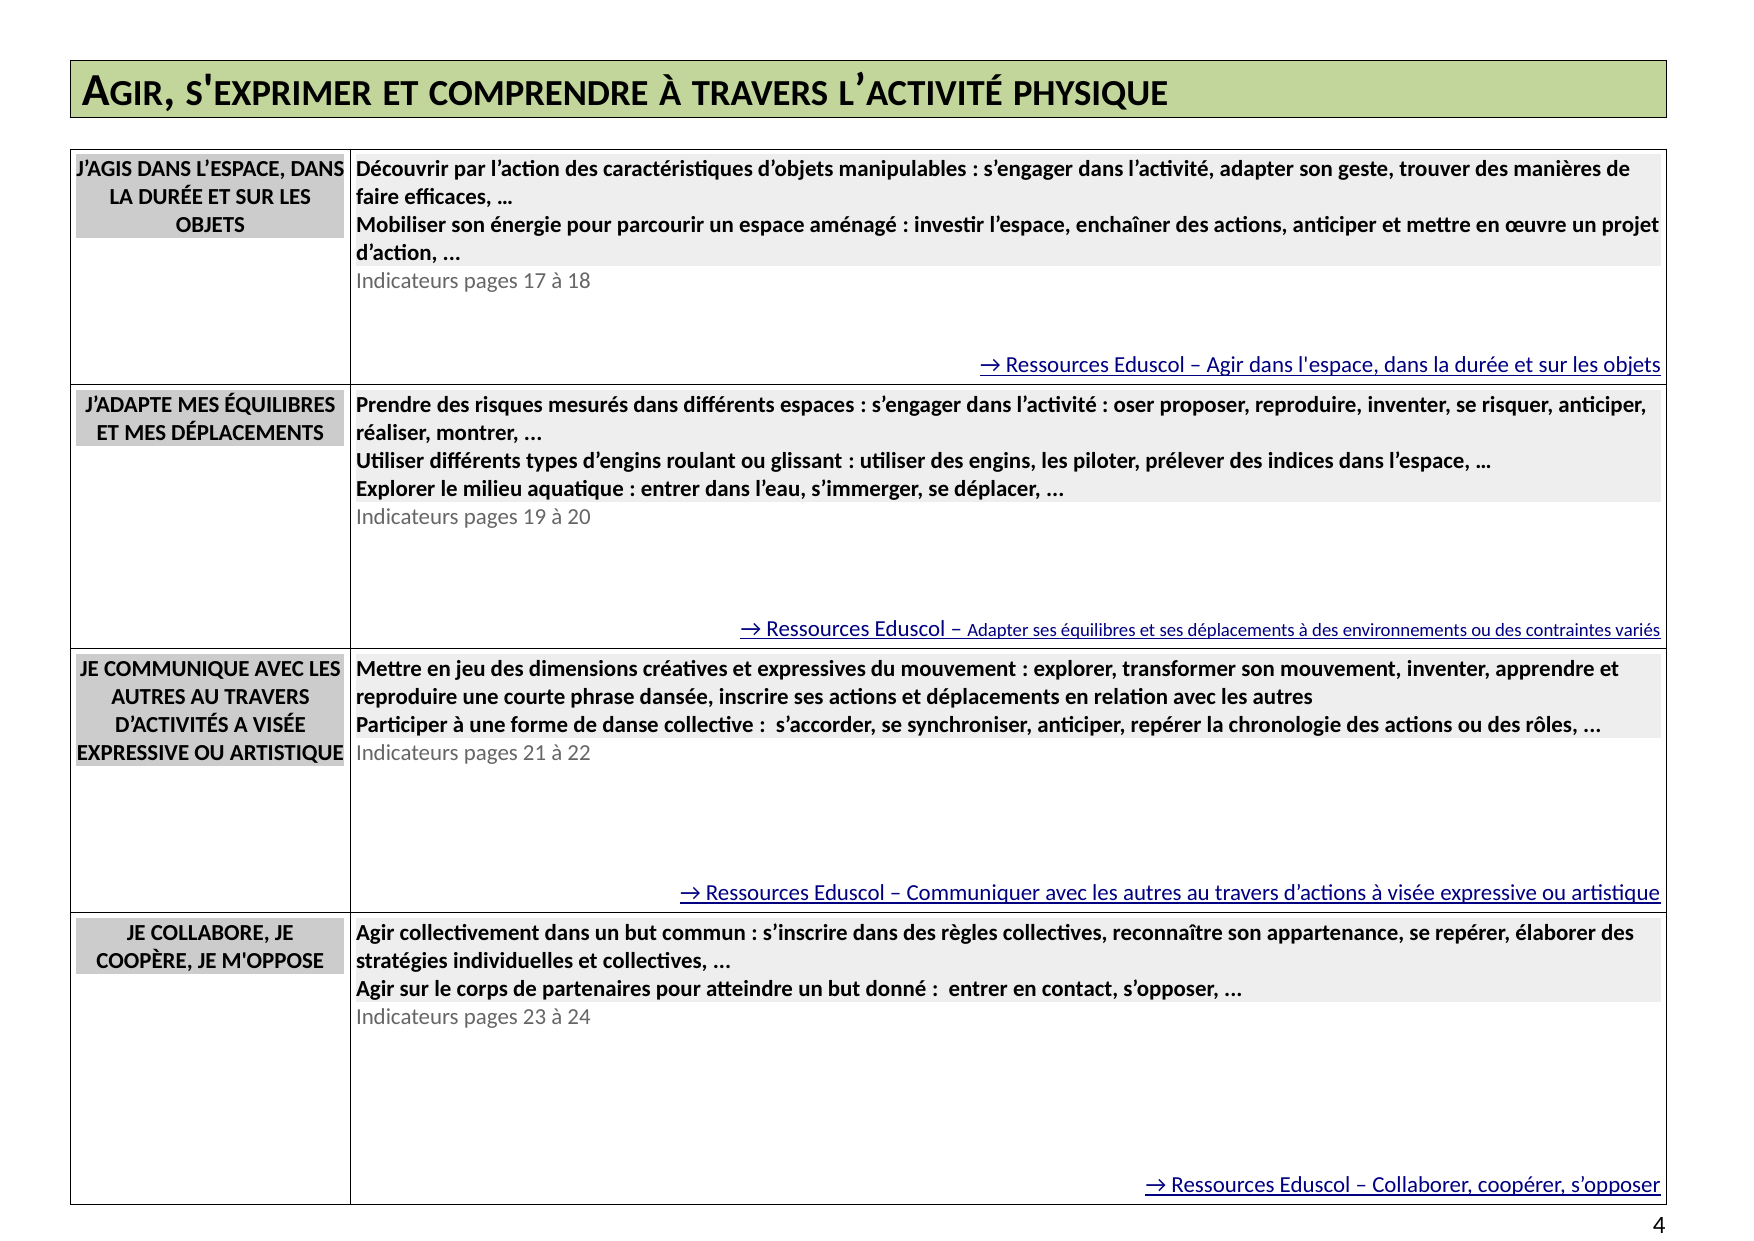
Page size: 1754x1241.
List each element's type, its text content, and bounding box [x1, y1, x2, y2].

table_header Agir, s'exprimer et comprendre à travers l’activité physique [71, 61, 1666, 117]
table_header J’AGIS DANS L’ESPACE, DANS LA DURÉE ET SUR LES OBJETS [71, 150, 350, 384]
table_cell Prendre des risques mesurés dans différents espaces : s’engager dans l’activité : oser proposer, reproduire, inventer, se risquer, anticiper, réaliser, montrer, ... Utiliser différents types d’engins roulant ou glissant : utiliser des engins, les piloter, prélever des indices dans l’espace, … Explorer le milieu aquatique : entrer dans l’eau, s’immerger, se déplacer, ... Indicateurs pages 19 à 20 → Ressources Eduscol – Adapter ses équilibres et ses déplacements à des environnements ou des contraintes variés [351, 385, 1666, 648]
table_header Agir collectivement dans un but commun : s’inscrire dans des règles collectives, reconnaître son appartenance, se repérer, élaborer des stratégies individuelles et collectives, ... Agir sur le corps de partenaires pour atteindre un but donné : entrer en contact, s’opposer, ... Indicateurs pages 23 à 24 → Ressources Eduscol – Collaborer, coopérer, s’opposer [351, 913, 1666, 1204]
table_header JE COLLABORE, JE COOPÈRE, JE M'OPPOSE [71, 913, 350, 1204]
table_cell JE COMMUNIQUE AVEC LES AUTRES AU TRAVERS D’ACTIVITÉS A VISÉE EXPRESSIVE OU ARTISTIQUE [71, 649, 350, 912]
table_header Découvrir par l’action des caractéristiques d’objets manipulables : s’engager dans l’activité, adapter son geste, trouver des manières de faire efficaces, … Mobiliser son énergie pour parcourir un espace aménagé : investir l’espace, enchaîner des actions, anticiper et mettre en œuvre un projet d’action, ... Indicateurs pages 17 à 18 → Ressources Eduscol – Agir dans l'espace, dans la durée et sur les objets [351, 150, 1666, 384]
table_cell Mettre en jeu des dimensions créatives et expressives du mouvement : explorer, transformer son mouvement, inventer, apprendre et reproduire une courte phrase dansée, inscrire ses actions et déplacements en relation avec les autres Participer à une forme de danse collective : s’accorder, se synchroniser, anticiper, repérer la chronologie des actions ou des rôles, ... Indicateurs pages 21 à 22 → Ressources Eduscol – Communiquer avec les autres au travers d’actions à visée expressive ou artistique [351, 649, 1666, 912]
table_cell J’ADAPTE MES ÉQUILIBRES ET MES DÉPLACEMENTS [71, 385, 350, 648]
